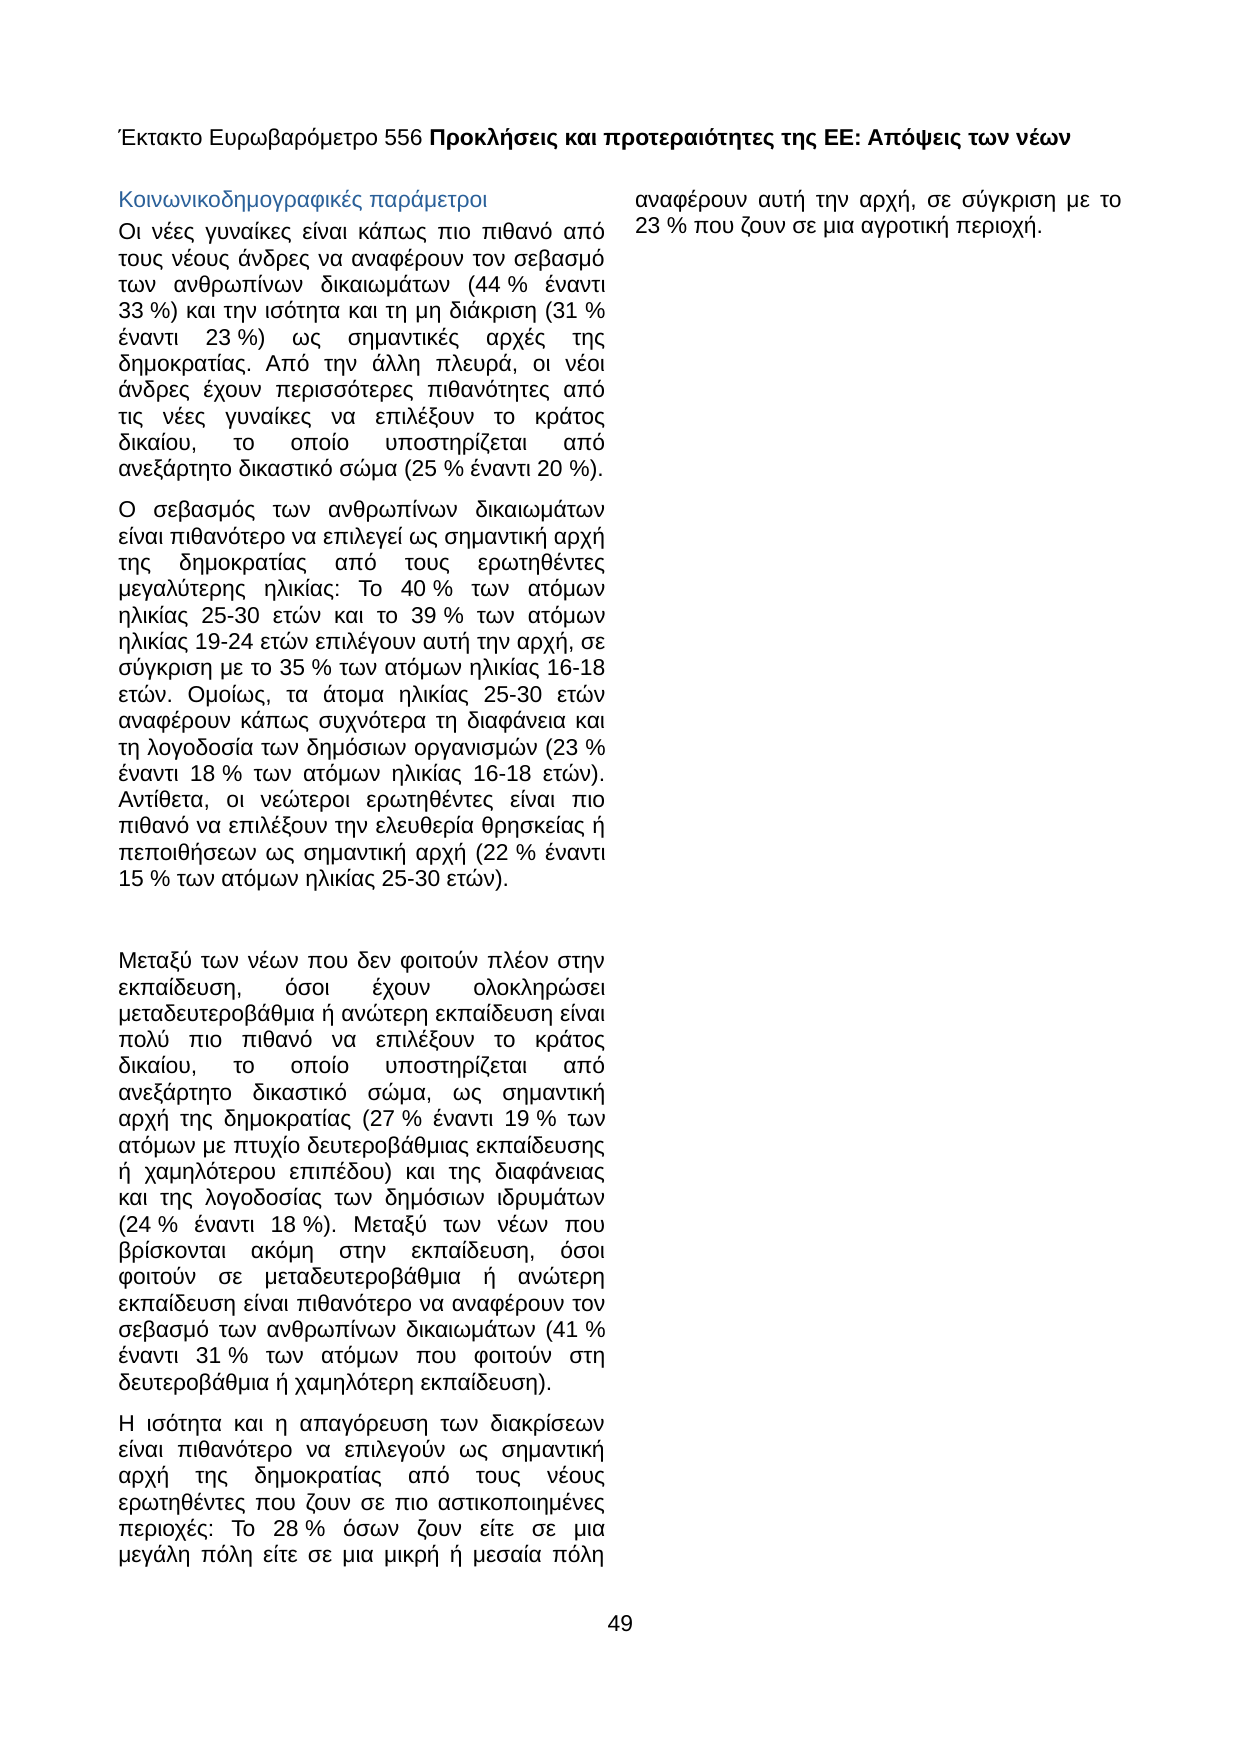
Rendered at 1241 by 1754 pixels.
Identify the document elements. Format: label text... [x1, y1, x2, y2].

text Μεταξύ των νέων που δεν φοιτούν πλέον στην εκπαίδευση, όσοι έχουν ολοκληρώσει μεταδευτεροβάθμια ή ανώτερη εκπαίδευση είναι πολύ πιο πιθανό να επιλέξουν το κράτος δικαίου, το οποίο υποστηρίζεται από ανεξάρτητο δικαστικό σώμα, ως σημαντική αρχή της δημοκρατίας (27 % έναντι 19 % των ατόμων με πτυχίο δευτεροβάθμιας εκπαίδευσης ή χαμηλότερου επιπέδου) και της διαφάνειας και της λογοδοσίας των δημόσιων ιδρυμάτων (24 % έναντι 18 %). Μεταξύ των νέων που βρίσκονται ακόμη στην εκπαίδευση, όσοι φοιτούν σε μεταδευτεροβάθμια ή ανώτερη εκπαίδευση είναι πιθανότερο να αναφέρουν τον σεβασμό των ανθρωπίνων δικαιωμάτων (41 % έναντι 31 % των ατόμων που φοιτούν στη δευτεροβάθμια ή χαμηλότερη εκπαίδευση). [118, 947, 605, 1395]
text Οι νέες γυναίκες είναι κάπως πιο πιθανό από τους νέους άνδρες να αναφέρουν τον σεβασμό των ανθρωπίνων δικαιωμάτων (44 % έναντι 33 %) και την ισότητα και τη μη διάκριση (31 % έναντι 23 %) ως σημαντικές αρχές της δημοκρατίας. Από την άλλη πλευρά, οι νέοι άνδρες έχουν περισσότερες πιθανότητες από τις νέες γυναίκες να επιλέξουν το κράτος δικαίου, το οποίο υποστηρίζεται από ανεξάρτητο δικαστικό σώμα (25 % έναντι 20 %). [118, 218, 605, 482]
text Κοινωνικοδημογραφικές παράμετροι [118, 186, 605, 212]
text αναφέρουν αυτή την αρχή, σε σύγκριση με το 23 % που ζουν σε μια αγροτική περιοχή. [635, 186, 1122, 238]
text Ο σεβασμός των ανθρωπίνων δικαιωμάτων είναι πιθανότερο να επιλεγεί ως σημαντική αρχή της δημοκρατίας από τους ερωτηθέντες μεγαλύτερης ηλικίας: Το 40 % των ατόμων ηλικίας 25-30 ετών και το 39 % των ατόμων ηλικίας 19-24 ετών επιλέγουν αυτή την αρχή, σε σύγκριση με το 35 % των ατόμων ηλικίας 16-18 ετών. Ομοίως, τα άτομα ηλικίας 25-30 ετών αναφέρουν κάπως συχνότερα τη διαφάνεια και τη λογοδοσία των δημόσιων οργανισμών (23 % έναντι 18 % των ατόμων ηλικίας 16-18 ετών). Αντίθετα, οι νεώτεροι ερωτηθέντες είναι πιο πιθανό να επιλέξουν την ελευθερία θρησκείας ή πεποιθήσεων ως σημαντική αρχή (22 % έναντι 15 % των ατόμων ηλικίας 25-30 ετών). [118, 496, 605, 892]
text Η ισότητα και η απαγόρευση των διακρίσεων είναι πιθανότερο να επιλεγούν ως σημαντική αρχή της δημοκρατίας από τους νέους ερωτηθέντες που ζουν σε πιο αστικοποιημένες περιοχές: Το 28 % όσων ζουν είτε σε μια μεγάλη πόλη είτε σε μια μικρή ή μεσαία πόλη [118, 1410, 605, 1568]
